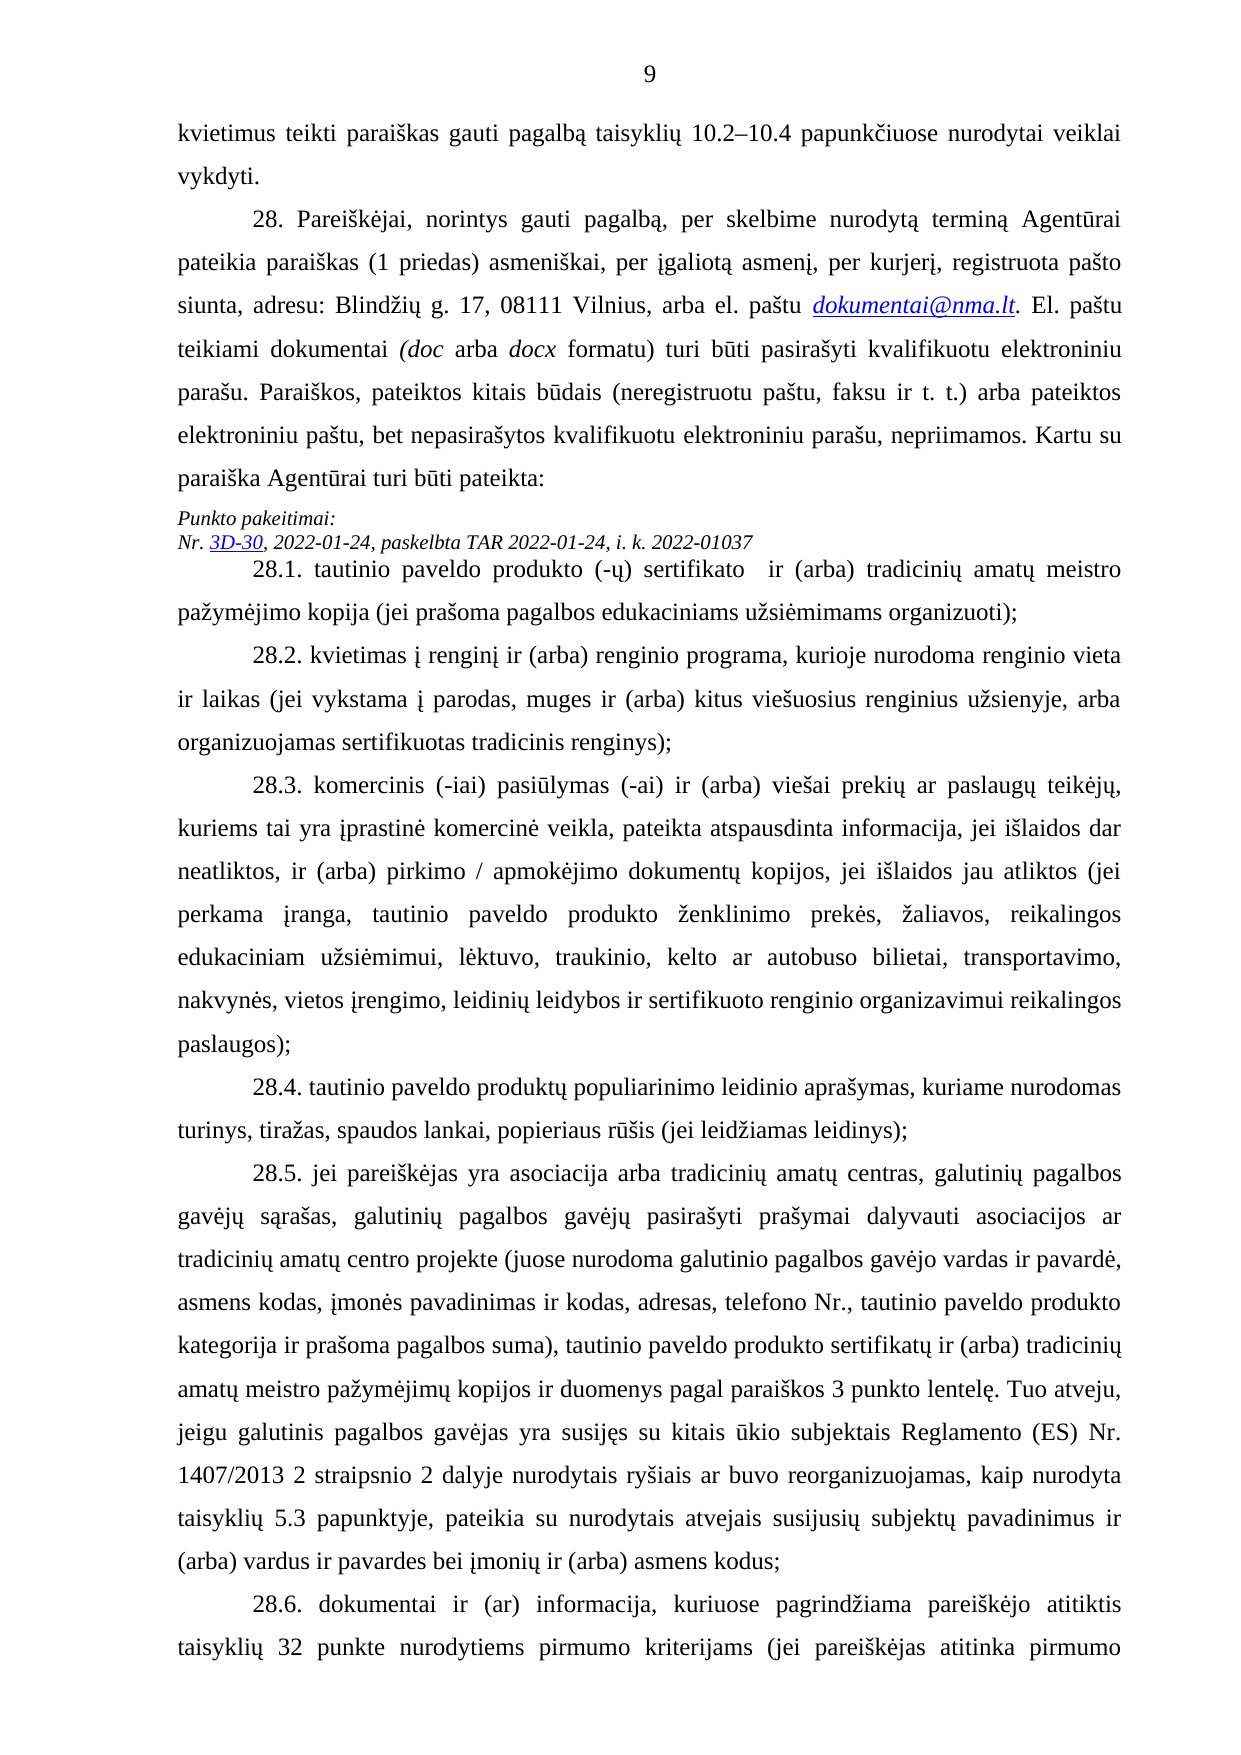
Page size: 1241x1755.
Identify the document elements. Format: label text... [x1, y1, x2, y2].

text 28.4. tautinio paveldo produktų populiarinimo leidinio aprašymas, kuriame nurodomas turinys, tiražas, spaudos lankai, popieriaus rūšis (jei leidžiamas leidinys); [177, 1072, 1122, 1144]
text 28.6. dokumentai ir (ar) informacija, kuriuose pagrindžiama pareiškėjo atitiktis taisyklių 32 punkte nurodytiems pirmumo kriterijams (jei pareiškėjas atitinka pirmumo [177, 1589, 1122, 1661]
text 28. Pareiškėjai, norintys gauti pagalbą, per skelbime nurodytą terminą Agentūrai pateikia paraiškas (1 priedas) asmeniškai, per įgaliotą asmenį, per kurjerį, registruota pašto siunta, adresu: Blindžių g. 17, 08111 Vilnius, arba el. paštu dokumentai@nma.lt. El. paštu teikiami dokumentai (doc arba docx formatu) turi būti pasirašyti kvalifikuotu elektroniniu parašu. Paraiškos, pateiktos kitais būdais (neregistruotu paštu, faksu ir t. t.) arba pateiktos elektroniniu paštu, bet nepasirašytos kvalifikuotu elektroniniu parašu, nepriimamos. Kartu su paraiška Agentūrai turi būti pateikta: [177, 204, 1122, 492]
text Punkto pakeitimai: [177, 506, 1122, 530]
text kvietimus teikti paraiškas gauti pagalbą taisyklių 10.2–10.4 papunkčiuose nurodytai veiklai vykdyti. [177, 118, 1122, 190]
text 28.2. kvietimas į renginį ir (arba) renginio programa, kurioje nurodoma renginio vieta ir laikas (jei vykstama į parodas, muges ir (arba) kitus viešuosius renginius užsienyje, arba organizuojamas sertifikuotas tradicinis renginys); [177, 641, 1122, 756]
text 28.1. tautinio paveldo produkto (-ų) sertifikato ir (arba) tradicinių amatų meistro pažymėjimo kopija (jei prašoma pagalbos edukaciniams užsiėmimams organizuoti); [177, 554, 1122, 626]
text Nr. 3D-30, 2022-01-24, paskelbta TAR 2022-01-24, i. k. 2022-01037 [177, 530, 1122, 554]
text 28.5. jei pareiškėjas yra asociacija arba tradicinių amatų centras, galutinių pagalbos gavėjų sąrašas, galutinių pagalbos gavėjų pasirašyti prašymai dalyvauti asociacijos ar tradicinių amatų centro projekte (juose nurodoma galutinio pagalbos gavėjo vardas ir pavardė, asmens kodas, įmonės pavadinimas ir kodas, adresas, telefono Nr., tautinio paveldo produkto kategorija ir prašoma pagalbos suma), tautinio paveldo produkto sertifikatų ir (arba) tradicinių amatų meistro pažymėjimų kopijos ir duomenys pagal paraiškos 3 punkto lentelę. Tuo atveju, jeigu galutinis pagalbos gavėjas yra susijęs su kitais ūkio subjektais Reglamento (ES) Nr. 1407/2013 2 straipsnio 2 dalyje nurodytais ryšiais ar buvo reorganizuojamas, kaip nurodyta taisyklių 5.3 papunktyje, pateikia su nurodytais atvejais susijusių subjektų pavadinimus ir (arba) vardus ir pavardes bei įmonių ir (arba) asmens kodus; [177, 1158, 1122, 1575]
text 28.3. komercinis (-iai) pasiūlymas (-ai) ir (arba) viešai prekių ar paslaugų teikėjų, kuriems tai yra įprastinė komercinė veikla, pateikta atspausdinta informacija, jei išlaidos dar neatliktos, ir (arba) pirkimo / apmokėjimo dokumentų kopijos, jei išlaidos jau atliktos (jei perkama įranga, tautinio paveldo produkto ženklinimo prekės, žaliavos, reikalingos edukaciniam užsiėmimui, lėktuvo, traukinio, kelto ar autobuso bilietai, transportavimo, nakvynės, vietos įrengimo, leidinių leidybos ir sertifikuoto renginio organizavimui reikalingos paslaugos); [177, 770, 1122, 1057]
